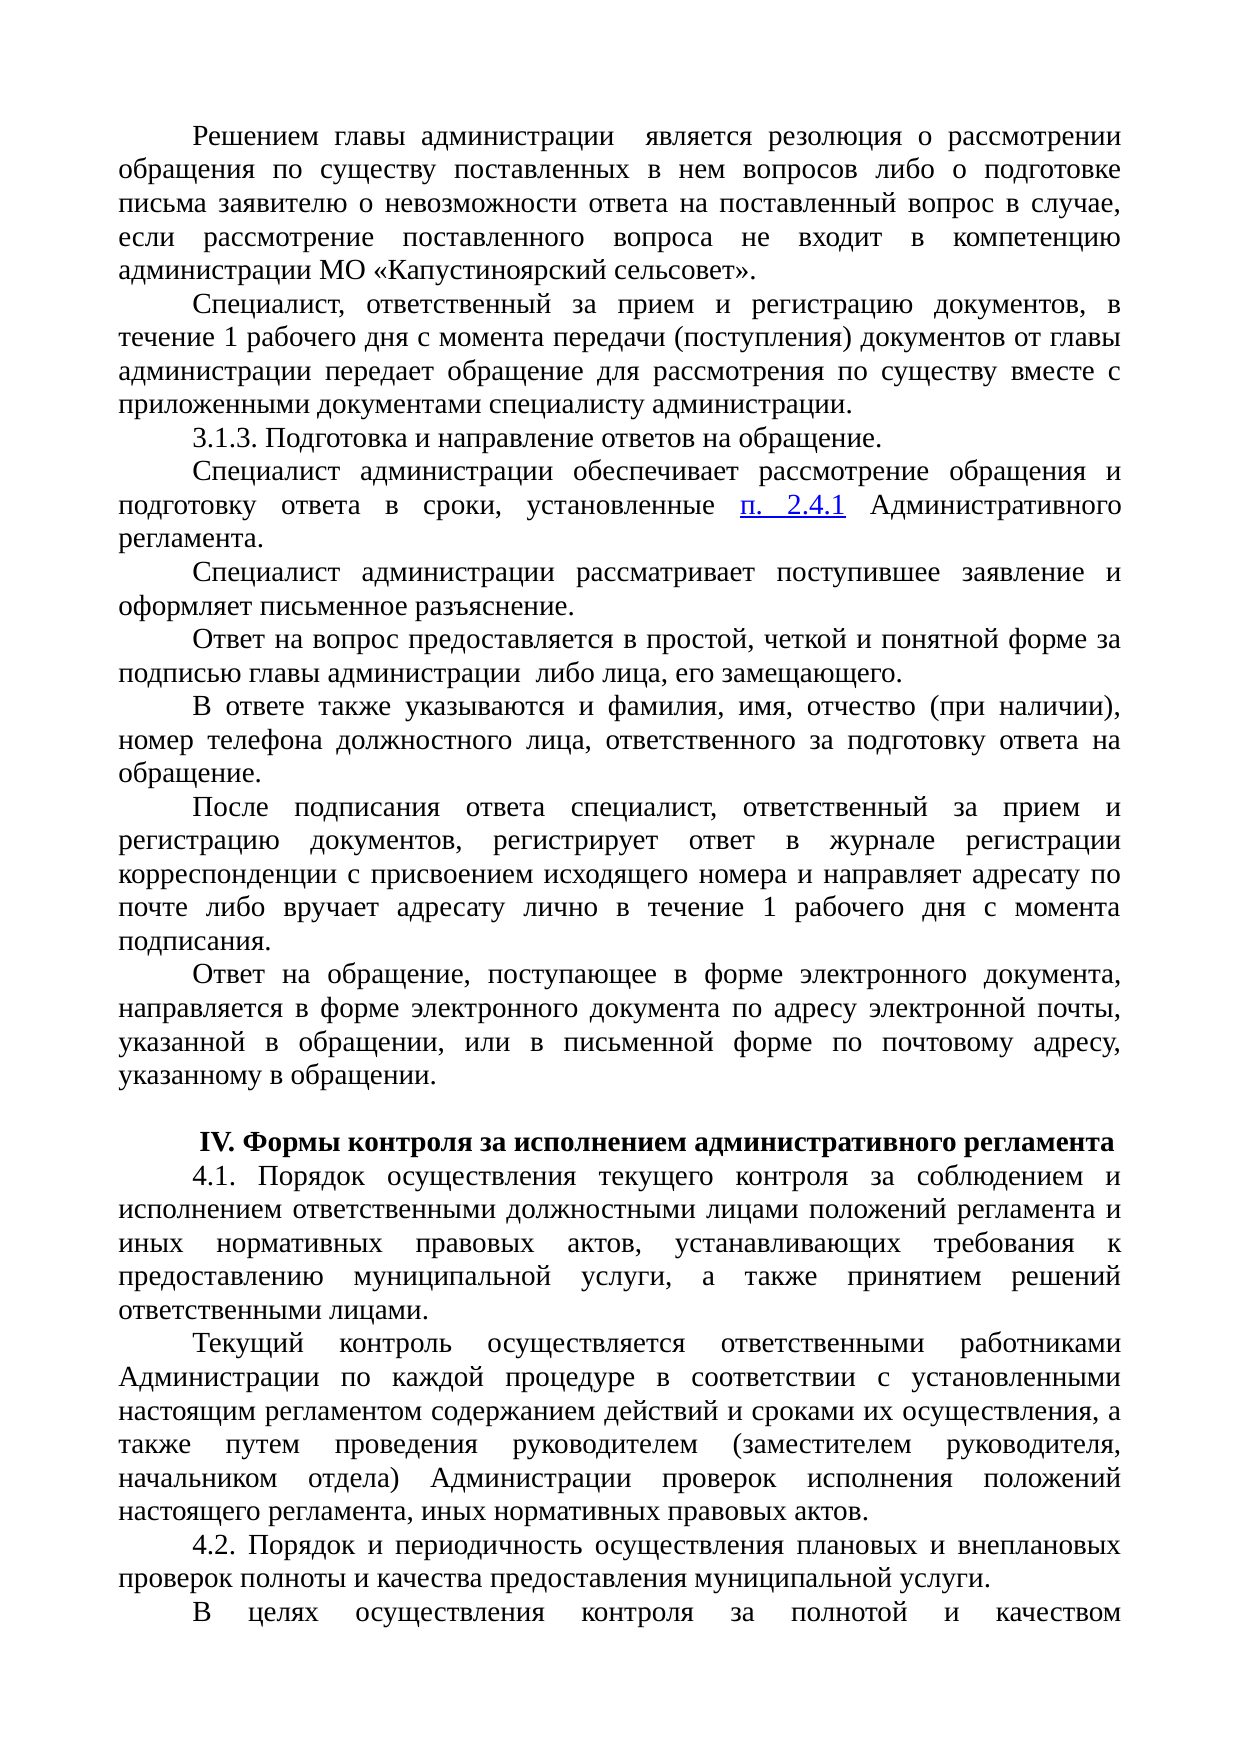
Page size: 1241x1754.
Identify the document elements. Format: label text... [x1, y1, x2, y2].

text Специалист администрации рассматривает поступившее заявление и оформляет письменное разъяснение. [118, 554, 1122, 621]
text Специалист администрации обеспечивает рассмотрение обращения и подготовку ответа в сроки, установленные п. 2.4.1 Административного регламента. [118, 453, 1122, 554]
text В целях осуществления контроля за полнотой и качеством [118, 1594, 1122, 1627]
text Ответ на вопрос предоставляется в простой, четкой и понятной форме за подписью главы администрации либо лица, его замещающего. [118, 621, 1122, 688]
text После подписания ответа специалист, ответственный за прием и регистрацию документов, регистрирует ответ в журнале регистрации корреспонденции с присвоением исходящего номера и направляет адресату по почте либо вручает адресату лично в течение 1 рабочего дня с момента подписания. [118, 789, 1122, 957]
text IV. Формы контроля за исполнением административного регламента [118, 1124, 1122, 1158]
text Ответ на обращение, поступающее в форме электронного документа, направляется в форме электронного документа по адресу электронной почты, указанной в обращении, или в письменной форме по почтовому адресу, указанному в обращении. [118, 957, 1122, 1091]
text 4.1. Порядок осуществления текущего контроля за соблюдением и исполнением ответственными должностными лицами положений регламента и иных нормативных правовых актов, устанавливающих требования к предоставлению муниципальной услуги, а также принятием решений ответственными лицами. [118, 1158, 1122, 1326]
text Решением главы администрации является резолюция о рассмотрении обращения по существу поставленных в нем вопросов либо о подготовке письма заявителю о невозможности ответа на поставленный вопрос в случае, если рассмотрение поставленного вопроса не входит в компетенцию администрации МО «Капустиноярский сельсовет». [118, 118, 1122, 286]
text 4.2. Порядок и периодичность осуществления плановых и внеплановых проверок полноты и качества предоставления муниципальной услуги. [118, 1527, 1122, 1594]
text В ответе также указываются и фамилия, имя, отчество (при наличии), номер телефона должностного лица, ответственного за подготовку ответа на обращение. [118, 688, 1122, 789]
text Текущий контроль осуществляется ответственными работниками Администрации по каждой процедуре в соответствии с установленными настоящим регламентом содержанием действий и сроками их осуществления, а также путем проведения руководителем (заместителем руководителя, начальником отдела) Администрации проверок исполнения положений настоящего регламента, иных нормативных правовых актов. [118, 1326, 1122, 1527]
text Специалист, ответственный за прием и регистрацию документов, в течение 1 рабочего дня с момента передачи (поступления) документов от главы администрации передает обращение для рассмотрения по существу вместе с приложенными документами специалисту администрации. [118, 286, 1122, 420]
text 3.1.3. Подготовка и направление ответов на обращение. [118, 420, 1122, 453]
